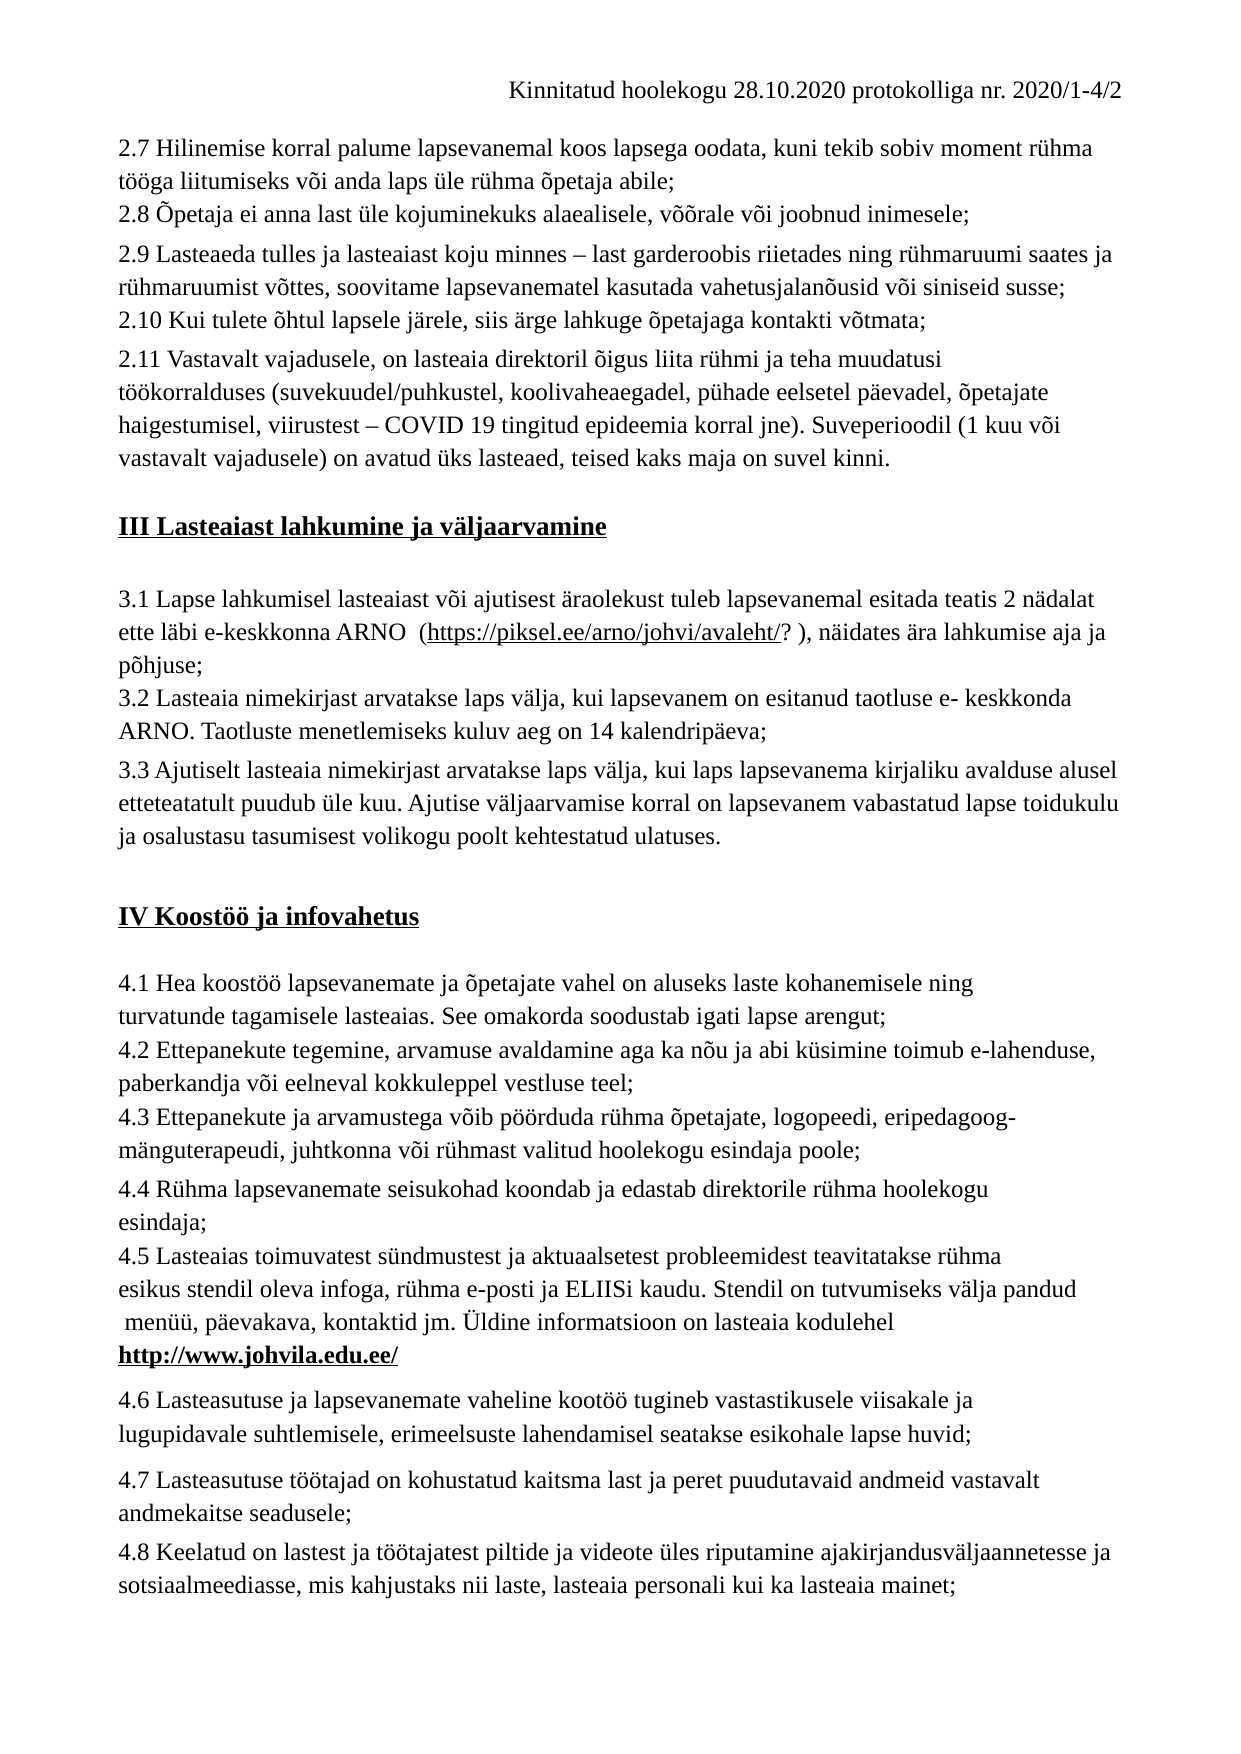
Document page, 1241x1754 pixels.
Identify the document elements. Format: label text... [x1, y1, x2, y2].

text 4.4 Rühma lapsevanemate seisukohad koondab ja edastab direktorile rühma hoolekogu esindaja; [118, 1174, 1122, 1236]
text 2.11 Vastavalt vajadusele, on lasteaia direktoril õigus liita rühmi ja teha muudatusi [118, 344, 1122, 373]
text III Lasteaiast lahkumine ja väljaarvamine [118, 509, 1122, 574]
text lugupidavale suhtlemisele, erimeelsuste lahendamisel seatakse esikohale lapse huvid; [118, 1419, 1122, 1448]
text IV Koostöö ja infovahetus [118, 899, 1122, 931]
text 4.1 Hea koostöö lapsevanemate ja õpetajate vahel on aluseks laste kohanemisele ning turvatunde tagamisele lasteaias. See omakorda soodustab igati lapse arengut; [118, 968, 1122, 1030]
text 4.7 Lasteasutuse töötajad on kohustatud kaitsma last ja peret puudutavaid andmeid vastavalt andmekaitse seadusele; [118, 1465, 1122, 1526]
text 3.1 Lapse lahkumisel lasteaiast või ajutisest äraolekust tuleb lapsevanemal esitada teatis 2 nädalat ette läbi e-keskkonna ARNO (https://piksel.ee/arno/johvi/avaleht/? ), näidates ära lahkumise aja ja põhjuse; 3.2 Lasteaia nimekirjast arvatakse laps välja, kui lapsevanem on esitanud taotluse e- keskkonda ARNO. Taotluste menetlemiseks kuluv aeg on 14 kalendripäeva; [118, 584, 1122, 745]
text 4.8 Keelatud on lastest ja töötajatest piltide ja videote üles riputamine ajakirjandusväljaannetesse ja sotsiaalmeediasse, mis kahjustaks nii laste, lasteaia personali kui ka lasteaia mainet; [118, 1537, 1122, 1599]
text 4.6 Lasteasutuse ja lapsevanemate vaheline kootöö tugineb vastastikusele viisakale ja [118, 1386, 1122, 1414]
text 2.7 Hilinemise korral palume lapsevanemal koos lapsega oodata, kuni tekib sobiv moment rühma tööga liitumiseks või anda laps üle rühma õpetaja abile; 2.8 Õpetaja ei anna last üle kojuminekuks alaealisele, võõrale või joobnud inimesele; [118, 133, 1122, 228]
text 3.3 Ajutiselt lasteaia nimekirjast arvatakse laps välja, kui laps lapsevanema kirjaliku avalduse alusel etteteatatult puudub üle kuu. Ajutise väljaarvamise korral on lapsevanem vabastatud lapse toidukulu ja osalustasu tasumisest volikogu poolt kehtestatud ulatuses. [118, 755, 1122, 850]
text 4.3 Ettepanekute ja arvamustega võib pöörduda rühma õpetajate, logopeedi, eripedagoog-mänguterapeudi, juhtkonna või rühmast valitud hoolekogu esindaja poole; [118, 1102, 1122, 1163]
text haigestumisel, viirustest – COVID 19 tingitud epideemia korral jne). Suveperioodil (1 kuu või vastavalt vajadusele) on avatud üks lasteaed, teised kaks maja on suvel kinni. [118, 411, 1122, 472]
text 4.2 Ettepanekute tegemine, arvamuse avaldamine aga ka nõu ja abi küsimine toimub e-lahenduse, paberkandja või eelneval kokkuleppel vestluse teel; [118, 1035, 1122, 1097]
text 2.9 Lasteaeda tulles ja lasteaiast koju minnes – last garderoobis riietades ning rühmaruumi saates ja rühmaruumist võttes, soovitame lapsevanematel kasutada vahetusjalanõusid või siniseid susse; 2.10 Kui tulete õhtul lapsele järele, siis ärge lahkuge õpetajaga kontakti võtmata; [118, 239, 1122, 334]
text 4.5 Lasteaias toimuvatest sündmustest ja aktuaalsetest probleemidest teavitatakse rühma esikus stendil oleva infoga, rühma e-posti ja ELIISi kaudu. Stendil on tutvumiseks välja pandud menüü, päevakava, kontaktid jm. Üldine informatsioon on lasteaia kodulehel http://www.johvila.edu.ee/ [118, 1241, 1122, 1369]
text töökorralduses (suvekuudel/puhkustel, koolivaheaegadel, pühade eelsetel päevadel, õpetajate [118, 377, 1122, 406]
